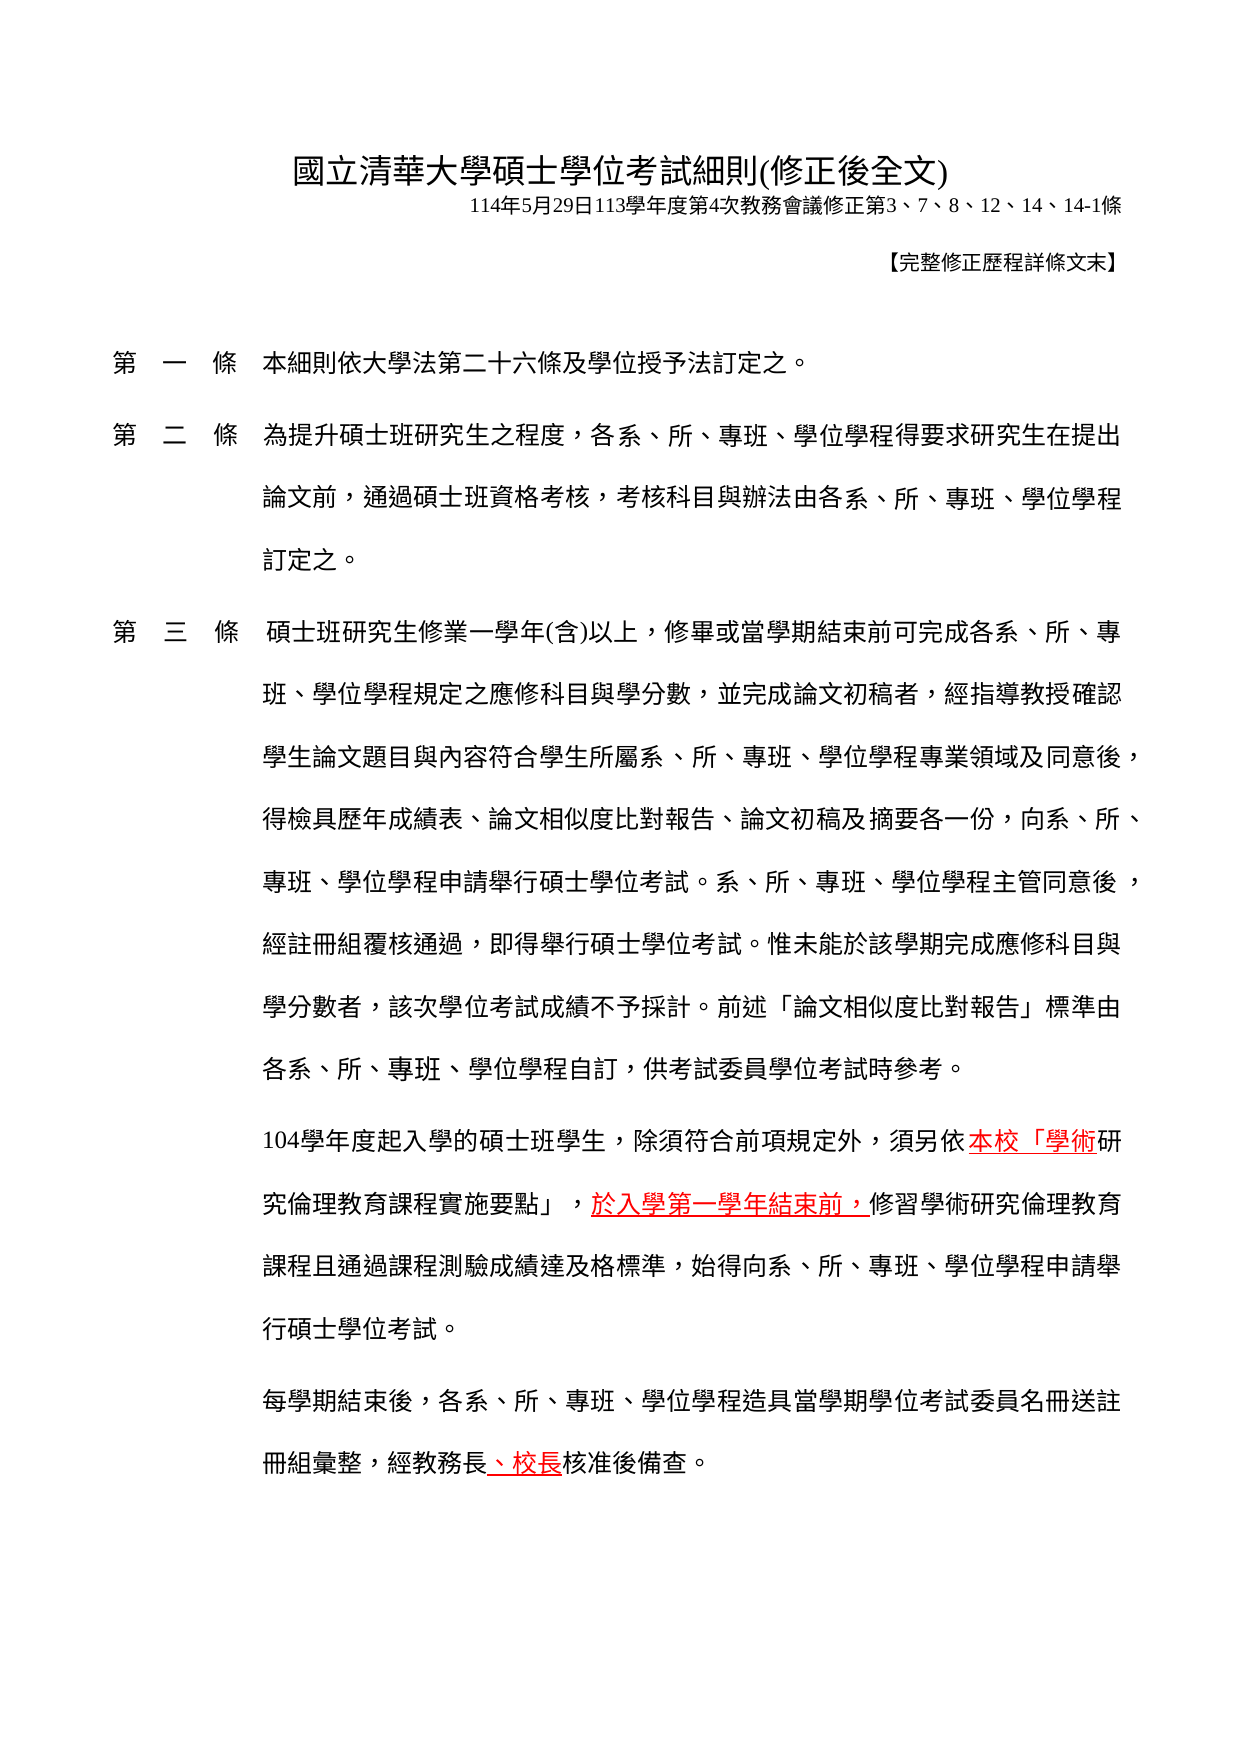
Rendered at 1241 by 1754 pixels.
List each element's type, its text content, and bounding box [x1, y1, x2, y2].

text 第 一 條 本細則依大學法第二十六條及學位授予法訂定之。 [112, 330, 1122, 393]
text 國立清華大學碩士學位考試細則(修正後全文) [118, 127, 1122, 189]
text 第 三 條 碩士班研究生修業一學年(含)以上，修畢或當學期結束前可完成各系、所、專班、學位學程規定之應修科目與學分數，並完成論文初稿者，經指導教授確認學生論文題目與內容符合學生所屬系、所、專班、學位學程專業領域及同意後，得檢具歷年成績表、論文相似度比對報告、論文初稿及摘要各一份，向系、所、專班、學位學程申請舉行碩士學位考試。系、所、專班、學位學程主管同意後，經註冊組覆核通過，即得舉行碩士學位考試。惟未能於該學期完成應修科目與學分數者，該次學位考試成績不予採計。前述「論文相似度比對報告」標準由各系、所、專班、學位學程自訂，供考試委員學位考試時參考。 [112, 599, 1122, 1099]
text 第 二 條 為提升碩士班研究生之程度，各系、所、專班、學位學程得要求研究生在提出論文前，通過碩士班資格考核，考核科目與辦法由各系、所、專班、學位學程訂定之。 [112, 402, 1122, 590]
text 每學期結束後，各系、所、專班、學位學程造具當學期學位考試委員名冊送註冊組彙整，經教務長、校長核准後備查。 [262, 1368, 1122, 1493]
text 104學年度起入學的碩士班學生，除須符合前項規定外，須另依本校「學術研究倫理教育課程實施要點」，於入學第一學年結束前，修習學術研究倫理教育課程且通過課程測驗成績達及格標準，始得向系、所、專班、學位學程申請舉行碩士學位考試。 [262, 1108, 1122, 1358]
text 114年5月29日113學年度第4次教務會議修正第3、7、8、12、14、14-1條 [118, 189, 1122, 220]
text 【完整修正歷程詳條文末】 [193, 220, 1128, 282]
